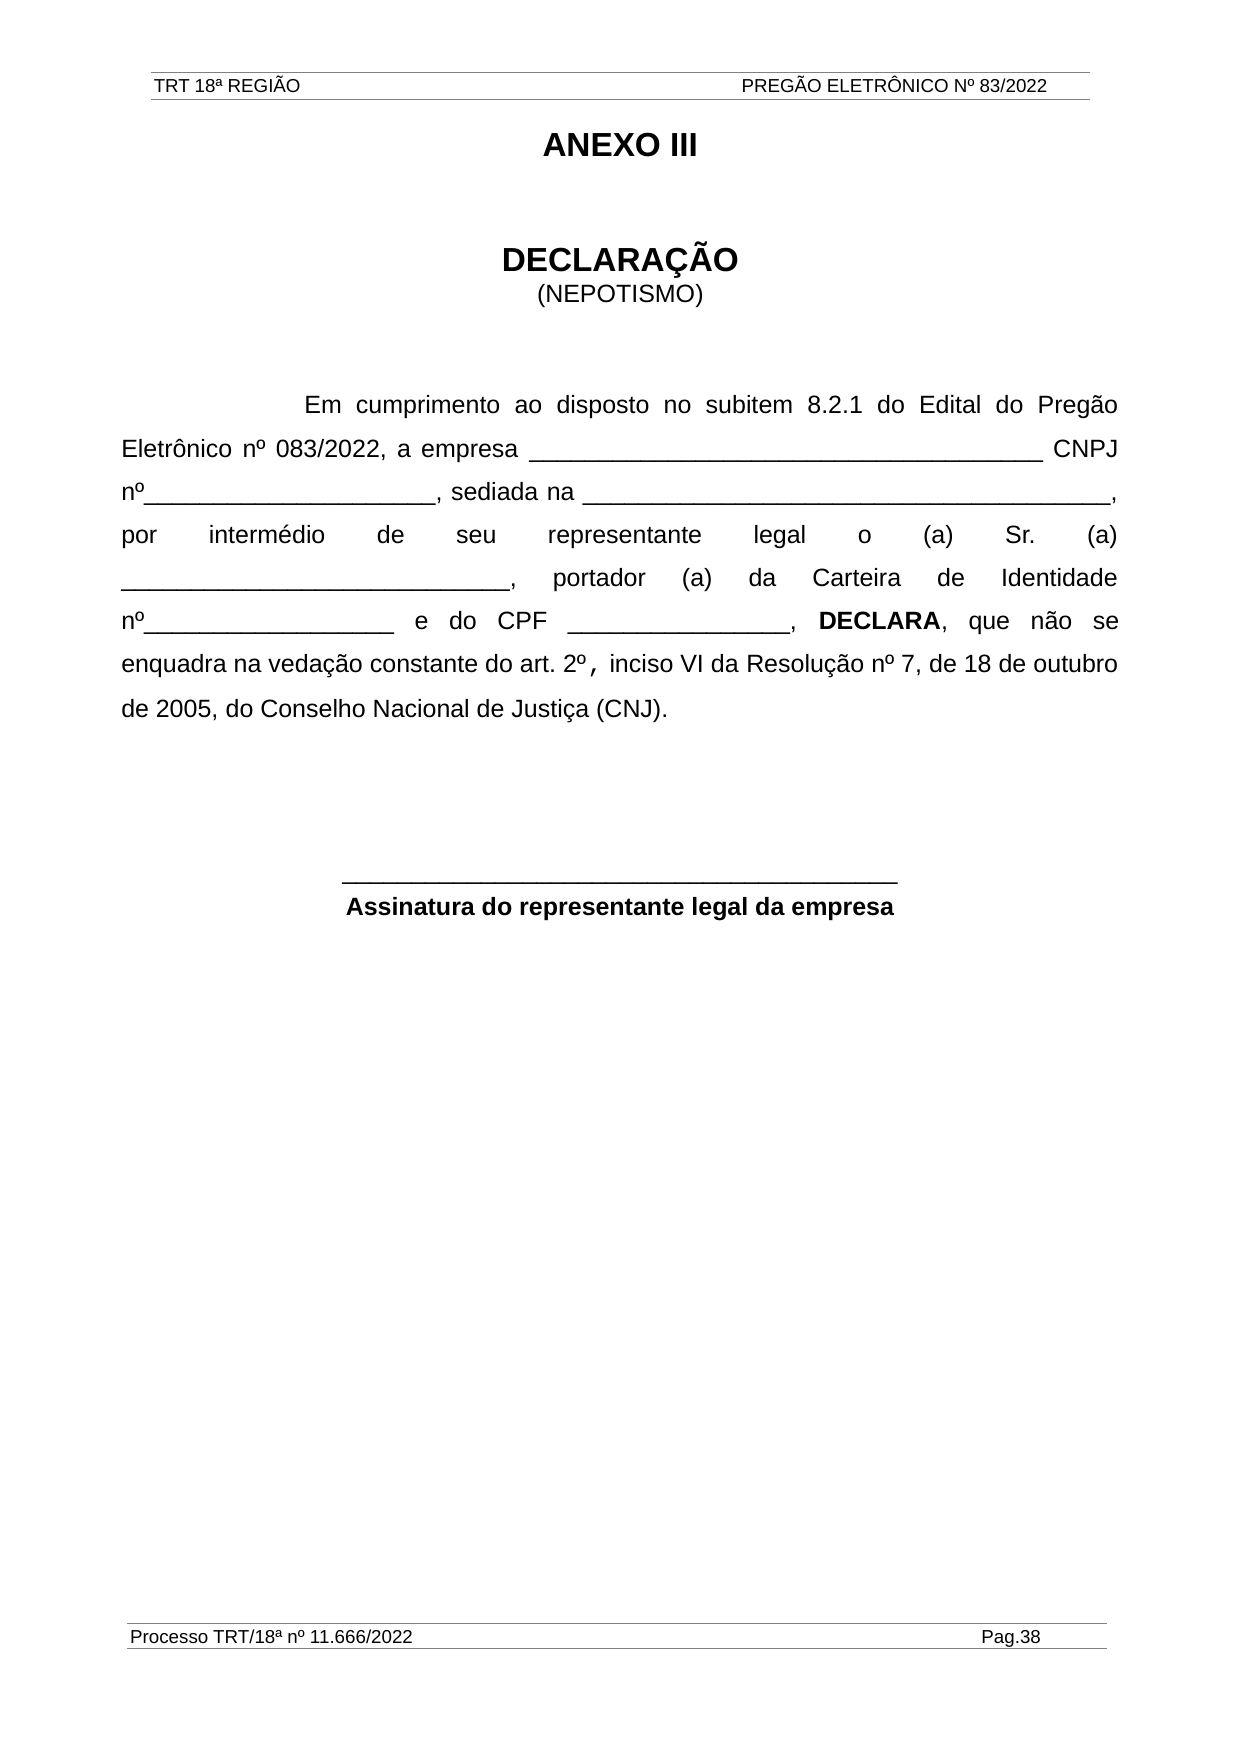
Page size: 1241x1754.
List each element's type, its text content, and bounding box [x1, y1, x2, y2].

text Assinatura do representante legal da empresa [121, 885, 1119, 920]
text DECLARAÇÃO [121, 240, 1119, 279]
text Em cumprimento ao disposto no subitem 8.2.1 do Edital do Pregão Eletrônico nº 083/2022, a empresa _____________________________________ CNPJ nº_____________________, sediada na ______________________________________, por intermédio de seu representante legal o (a) Sr. (a) ____________________________, portador (a) da Carteira de Identidade nº__________________ e do CPF ________________, DECLARA, que não se enquadra na vedação constante do art. 2º, inciso VI da Resolução nº 7, de 18 de outubro de 2005, do Conselho Nacional de Justiça (CNJ). [121, 390, 1119, 723]
text (NEPOTISMO) [121, 279, 1119, 308]
text ________________________________________ [121, 856, 1119, 885]
text ANEXO III [121, 125, 1119, 163]
